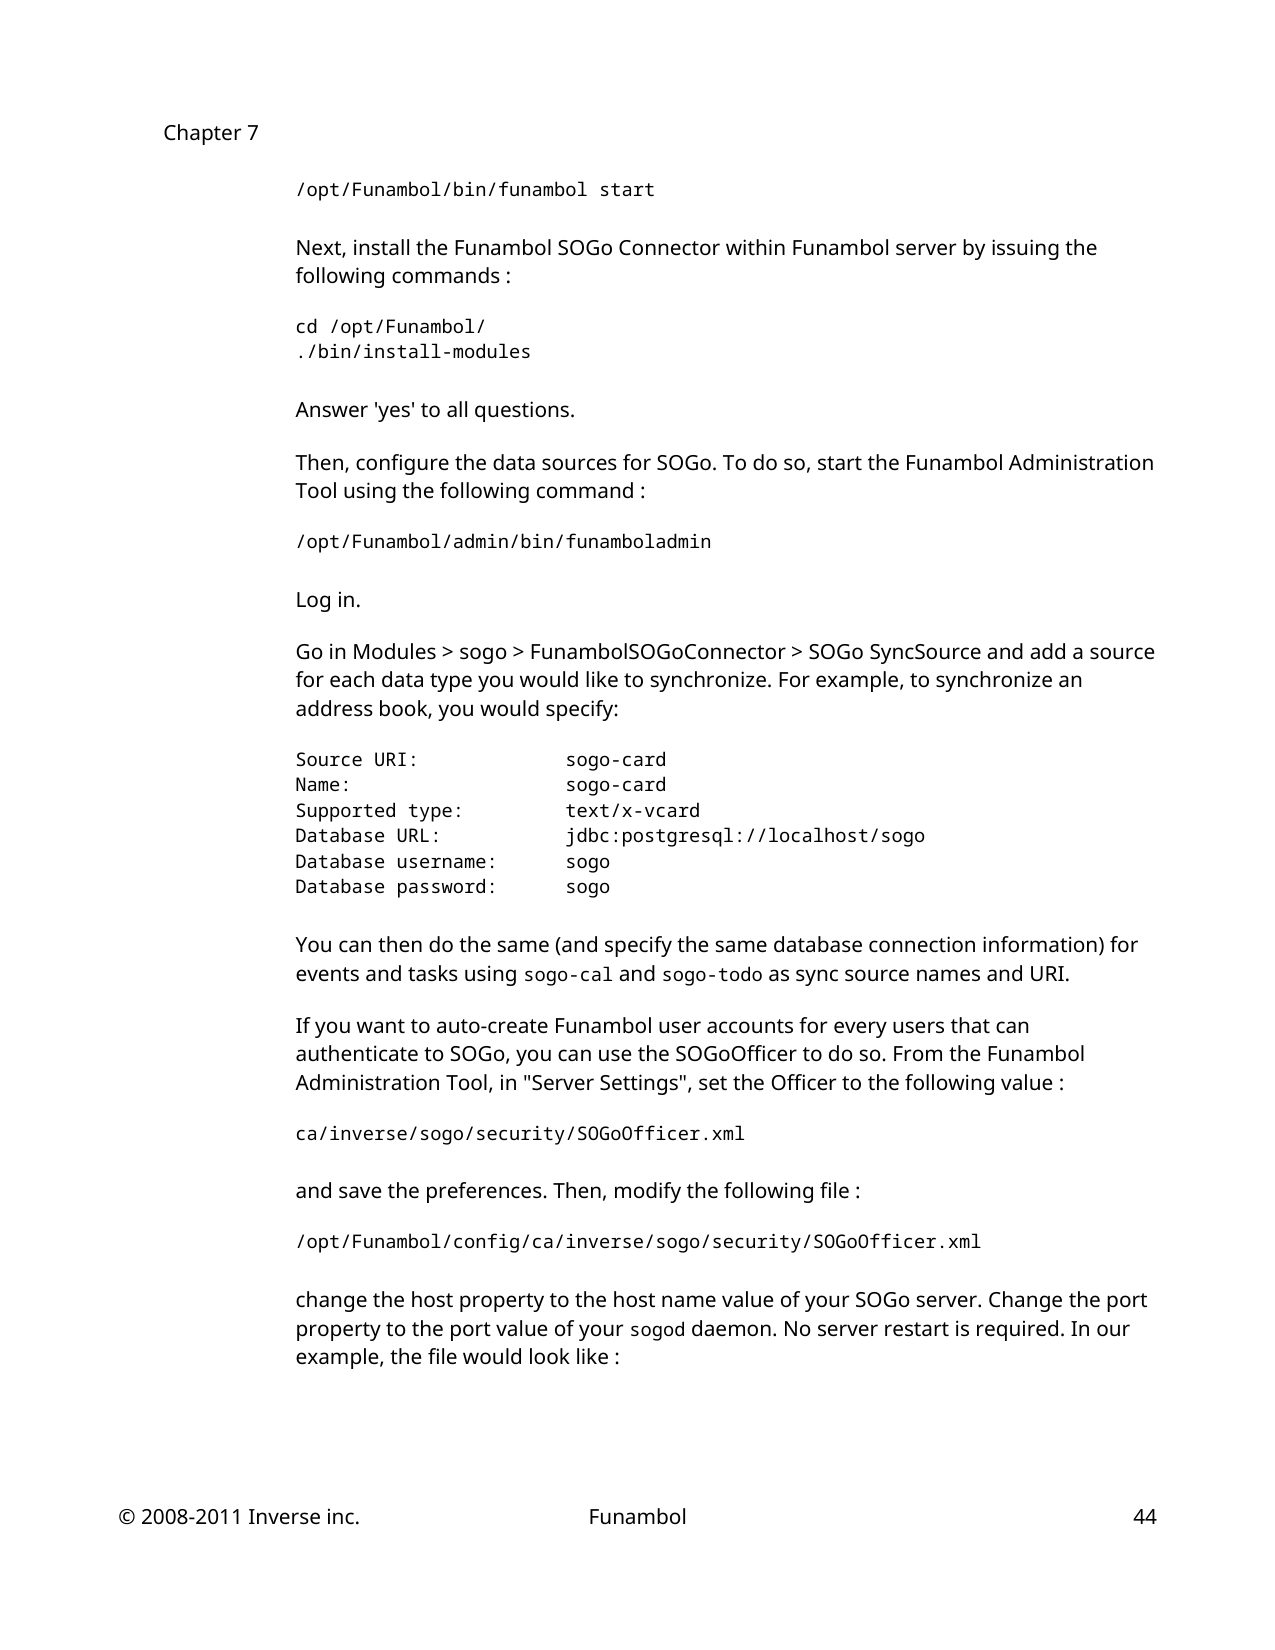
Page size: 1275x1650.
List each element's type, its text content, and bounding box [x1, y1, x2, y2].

text Source URI: sogo-card [295, 746, 1157, 772]
text Then, configure the data sources for SOGo. To do so, start the Funambol Administration Tool using the following command : [295, 448, 1157, 504]
text /opt/Funambol/admin/bin/funamboladmin [295, 528, 1157, 554]
text Go in Modules > sogo > FunambolSOGoConnector > SOGo SyncSource and add a source for each data type you would like to synchronize. For example, to synchronize an address book, you would specify: [295, 637, 1157, 722]
text ca/inverse/sogo/security/SOGoOfficer.xml [295, 1120, 1157, 1145]
text Log in. [295, 585, 1157, 613]
text /opt/Funambol/bin/funambol start [295, 176, 1157, 202]
text You can then do the same (and specify the same database connection information) for events and tasks using sogo-cal and sogo-todo as sync source names and URI. [295, 930, 1157, 987]
text cd /opt/Funambol/ [295, 313, 1157, 339]
text change the host property to the host name value of your SOGo server. Change the port property to the port value of your sogod daemon. No server restart is required. In our example, the file would look like : [295, 1286, 1157, 1371]
text Supported type: text/x-vcard [295, 797, 1157, 823]
text Database URL: jdbc:postgresql://localhost/sogo [295, 823, 1157, 848]
text Database password: sogo [295, 874, 1157, 899]
text /opt/Funambol/config/ca/inverse/sogo/security/SOGoOfficer.xml [295, 1229, 1157, 1254]
text If you want to auto-create Funambol user accounts for every users that can authenticate to SOGo, you can use the SOGoOfficer to do so. From the Funambol Administration Tool, in "Server Settings", set the Officer to the following value : [295, 1011, 1157, 1096]
text Answer 'yes' to all questions. [295, 396, 1157, 424]
text and save the preferences. Then, modify the following file : [295, 1177, 1157, 1205]
text ./bin/install-modules [295, 339, 1157, 364]
text Next, install the Funambol SOGo Connector within Funambol server by issuing the following commands : [295, 233, 1157, 290]
text Name: sogo-card [295, 772, 1157, 797]
text Database username: sogo [295, 848, 1157, 874]
